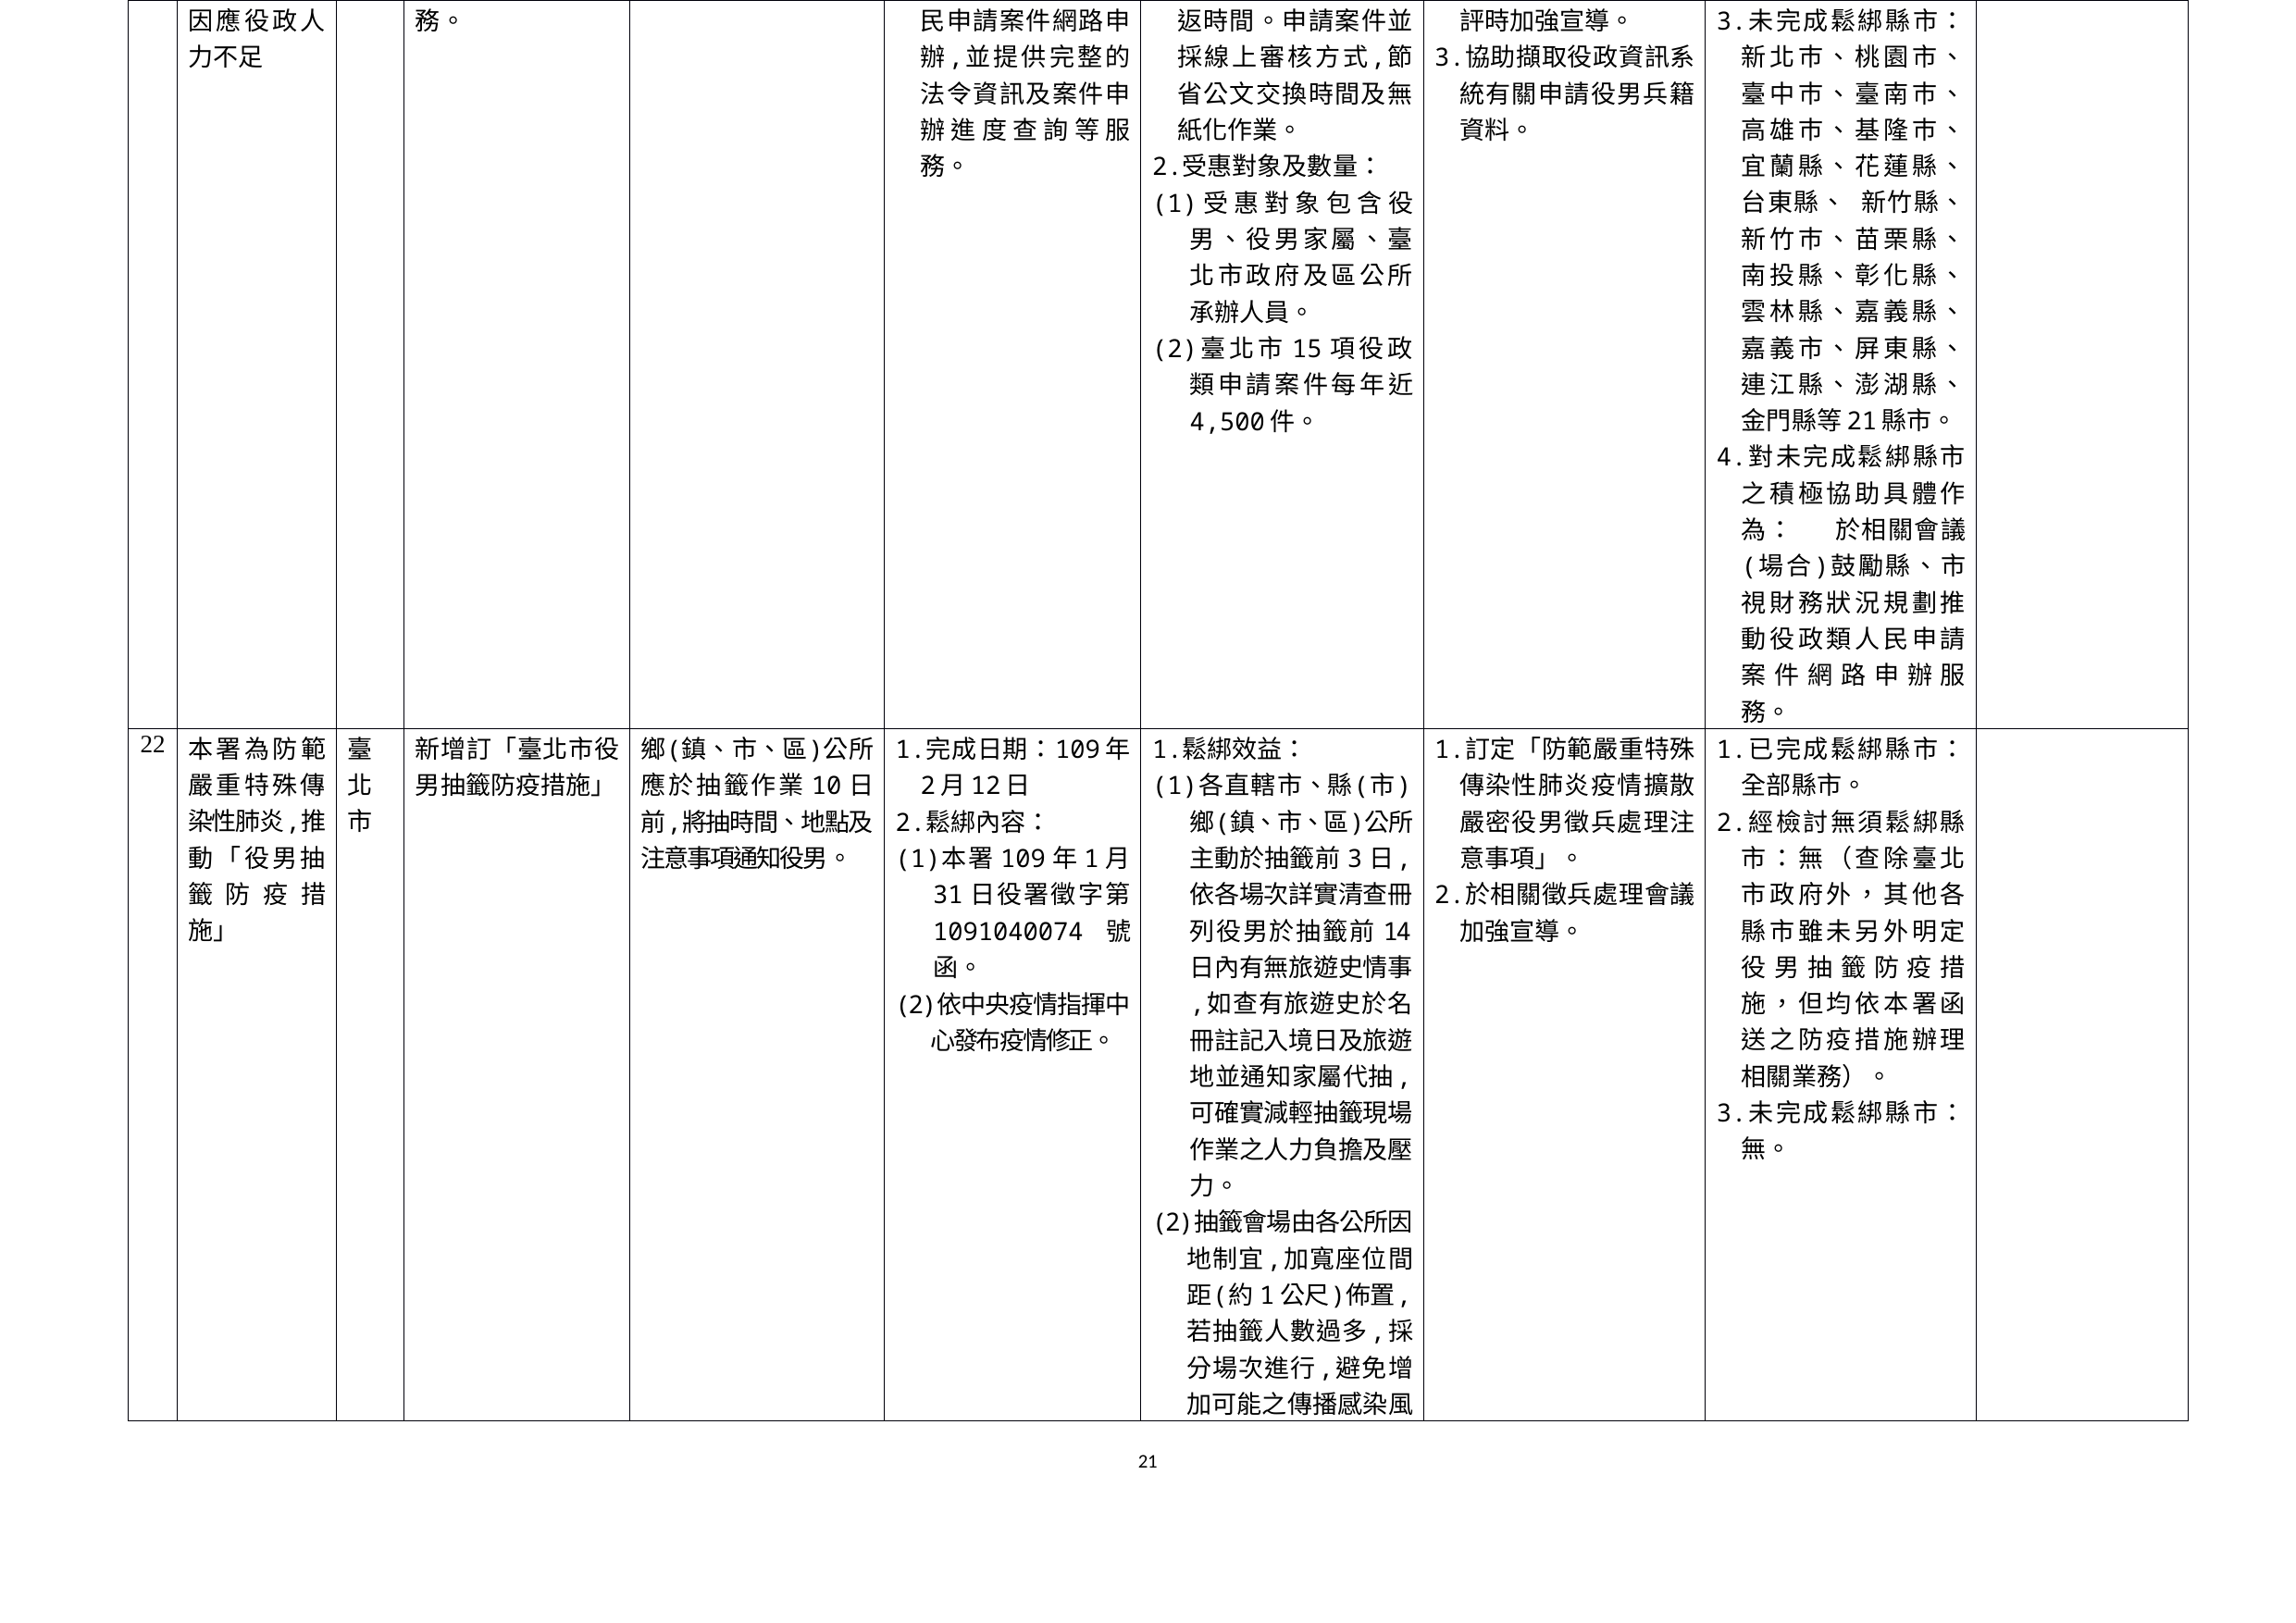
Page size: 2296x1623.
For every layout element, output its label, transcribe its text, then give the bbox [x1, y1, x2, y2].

table_cell [1977, 729, 2188, 1420]
table_cell 本署為防範嚴重特殊傳染性肺炎,推動「役男抽籤防疫措施」 [178, 729, 336, 1420]
table_cell 民申請案件網路申辦,並提供完整的法令資訊及案件申辦進度查詢等服務。 [885, 1, 1140, 728]
table_cell 1.完成日期：109年2月12日 2.鬆綁內容： (1)本署109年1月31日役署徵字第1091040074號函。 (2)依中央疫情指揮中心發布疫情修正。 [885, 729, 1140, 1420]
table_cell 返時間。申請案件並採線上審核方式,節省公文交換時間及無紙化作業。 2.受惠對象及數量： (1)受惠對象包含役男、役男家屬、臺 北市政府及區公所承辦人員。 (2)臺北市15項役政 類申請案件每年近 4,500件。 [1141, 1, 1423, 728]
table_cell 新增訂「臺北市役男抽籤防疫措施」 [404, 729, 629, 1420]
table_cell 鄉(鎮、市、區)公所應於抽籤作業10日前,將抽時間、地點及注意事項通知役男。 [630, 729, 884, 1420]
table_cell [337, 1, 403, 728]
table_cell 臺北市 [337, 729, 403, 1420]
table_cell 因應役政人力不足 [178, 1, 336, 728]
table_cell 評時加強宣導。 3.協助擷取役政資訊系統有關申請役男兵籍資料。 [1424, 1, 1705, 728]
table_cell [1977, 1, 2188, 728]
table_cell 3.未完成鬆綁縣市：新北巿、桃園市、臺中巿、臺南巿、高雄巿、基隆巿、宜蘭縣、花蓮縣、台東縣、 新竹縣、新竹巿、苗栗縣、南投縣、彰化縣、雲林縣、嘉義縣、嘉義市、屏東縣、連江縣、澎湖縣、金門縣等21縣市。 4.對未完成鬆綁縣市之積極協助具體作為： 於相關會議(場合)鼓勵縣、市視財務狀況規劃推動役政類人民申請案件網路申辦服務。 [1706, 1, 1976, 728]
table_cell [129, 1, 177, 728]
table_cell [630, 1, 884, 728]
table_cell 22 [129, 729, 177, 1420]
table_cell 1.訂定「防範嚴重特殊傳染性肺炎疫情擴散嚴密役男徵兵處理注意事項」。 2.於相關徵兵處理會議加強宣導。 [1424, 729, 1705, 1420]
table_cell 務。 [404, 1, 629, 728]
table_cell 1.鬆綁效益： (1)各直轄市、縣(市)鄉(鎮、市、區)公所主動於抽籤前3日,依各場次詳實清查冊列役男於抽籤前14日內有無旅遊史情事,如查有旅遊史於名冊註記入境日及旅遊地並通知家屬代抽,可確實減輕抽籤現場作業之人力負擔及壓力。 (2)抽籤會場由各公所因地制宜,加寬座位間距(約1公尺)佈置,若抽籤人數過多,採分場次進行,避免增加可能之傳播感染風 [1141, 729, 1423, 1420]
table_cell 1.已完成鬆綁縣市：全部縣市。 2.經檢討無須鬆綁縣 市：無（查除臺北市政府外，其他各縣市雖未另外明定役男抽籤防疫措施，但均依本署函送之防疫措施辦理相關業務）。 3.未完成鬆綁縣市：無。 [1706, 729, 1976, 1420]
